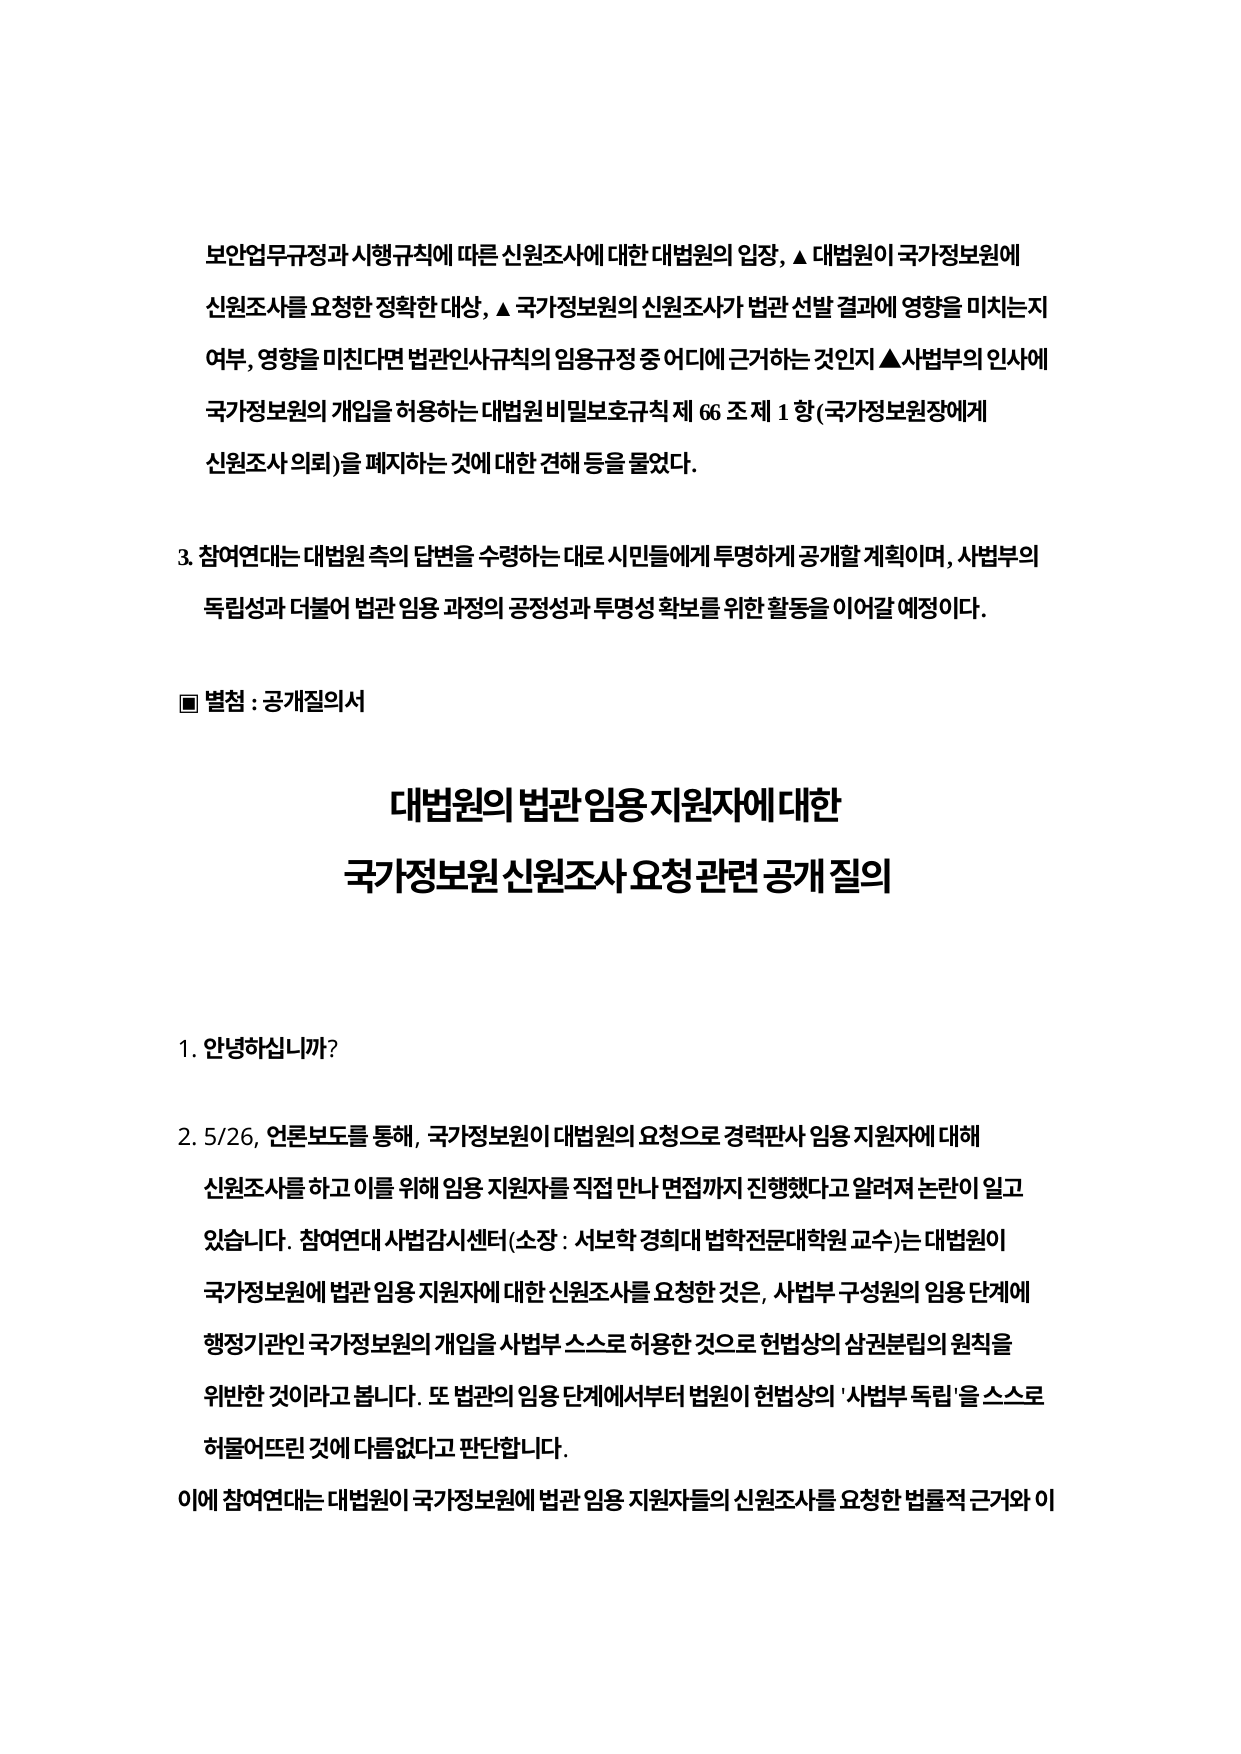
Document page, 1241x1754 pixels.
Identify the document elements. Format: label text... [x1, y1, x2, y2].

text 대법원의 법관 임용 지원자에 대한 [177, 776, 1063, 830]
text ▣ 별첨 : 공개질의서 [177, 683, 1063, 717]
text 이에 참여연대는 대법원이 국가정보원에 법관 임용 지원자들의 신원조사를 요청한 법률적 근거와 이 [177, 1482, 1063, 1517]
text 2. 5/26, 언론보도를 통해, 국가정보원이 대법원의 요청으로 경력판사 임용 지원자에 대해 신원조사를 하고 이를 위해 임용 지원자를 직접 만나 면접까지 진행했다고 알려져 논란이 일고 있습니다. 참여연대 사법감시센터(소장 : 서보학 경희대 법학전문대학원 교수)는 대법원이 국가정보원에 법관 임용 지원자에 대한 신원조사를 요청한 것은, 사법부 구성원의 임용 단계에 행정기관인 국가정보원의 개입을 사법부 스스로 허용한 것으로 헌법상의 삼권분립의 원칙을 위반한 것이라고 봅니다. 또 법관의 임용 단계에서부터 법원이 헌법상의 '사법부 독립'을 스스로 허물어뜨린 것에 다름없다고 판단합니다. [177, 1117, 1063, 1464]
text 1. 안녕하십니까? [177, 1029, 1063, 1064]
text 국가정보원 신원조사 요청 관련 공개 질의 [177, 847, 1063, 901]
text 3. 참여연대는 대법원 측의 답변을 수령하는 대로 시민들에게 투명하게 공개할 계획이며, 사법부의 독립성과 더불어 법관 임용 과정의 공정성과 투명성 확보를 위한 활동을 이어갈 예정이다. [177, 537, 1063, 624]
text 보안업무규정과 시행규칙에 따른 신원조사에 대한 대법원의 입장, ▲대법원이 국가정보원에 신원조사를 요청한 정확한 대상, ▲국가정보원의 신원조사가 법관 선발 결과에 영향을 미치는지 여부, 영향을 미친다면 법관인사규칙의 임용규정 중 어디에 근거하는 것인지 ▲사법부의 인사에 국가정보원의 개입을 허용하는 대법원 비밀보호규칙 제66조 제1항(국가정보원장에게 신원조사 의뢰)을 폐지하는 것에 대한 견해 등을 물었다. [177, 236, 1063, 479]
